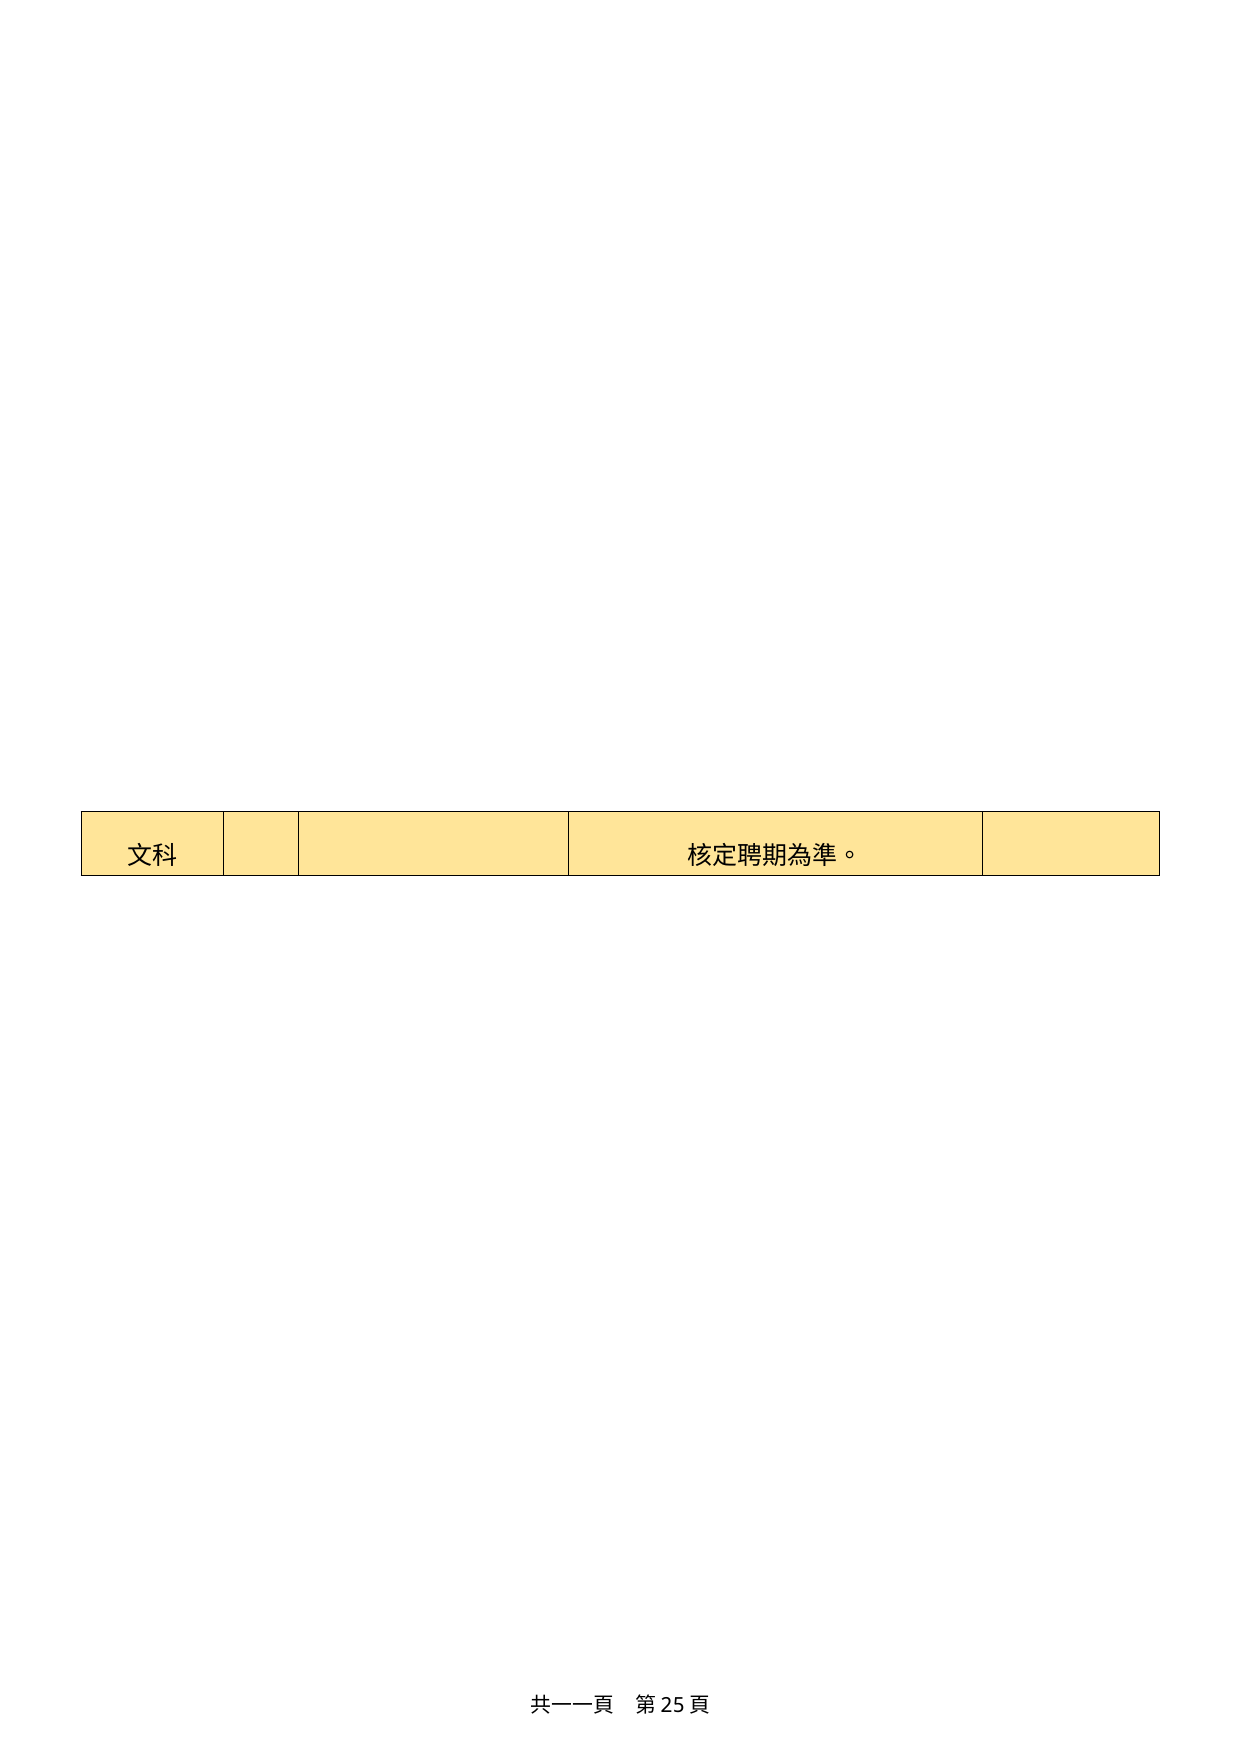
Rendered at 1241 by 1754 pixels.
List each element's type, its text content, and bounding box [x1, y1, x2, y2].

table_cell [983, 812, 1159, 875]
table_cell 核定聘期為準。 [569, 812, 982, 875]
table_cell [299, 812, 568, 875]
table_cell [224, 812, 298, 875]
table_cell 文科 [82, 812, 223, 875]
